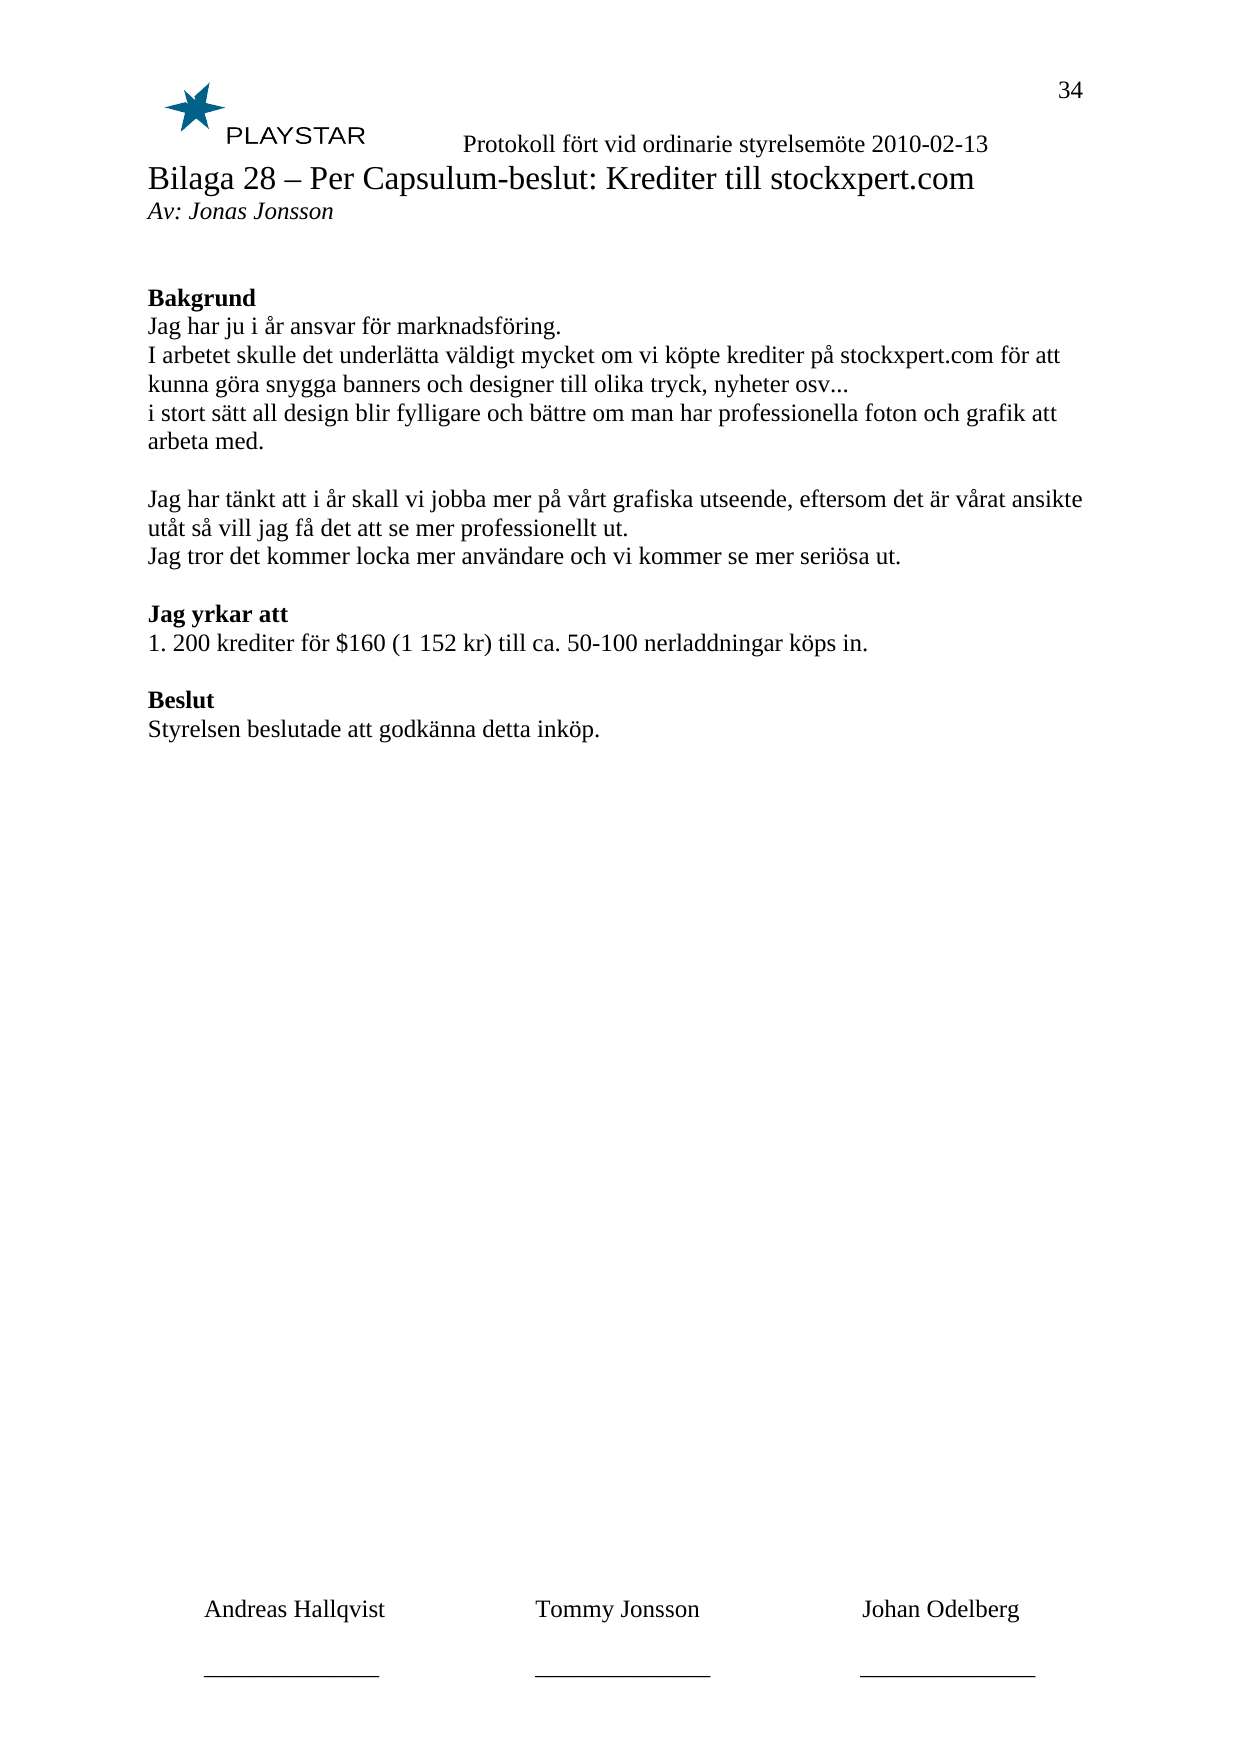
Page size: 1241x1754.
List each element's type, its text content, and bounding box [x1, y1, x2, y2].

text Bakgrund Jag har ju i år ansvar för marknadsföring. I arbetet skulle det underlätta väldigt mycket om vi köpte krediter på stockxpert.com för att kunna göra snygga banners och designer till olika tryck, nyheter osv... i stort sätt all design blir fylligare och bättre om man har professionella foton och grafik att arbeta med. Jag har tänkt att i år skall vi jobba mer på vårt grafiska utseende, eftersom det är vårat ansikte utåt så vill jag få det att se mer professionellt ut. Jag tror det kommer locka mer användare och vi kommer se mer seriösa ut. Jag yrkar att 1. 200 krediter för $160 (1 152 kr) till ca. 50-100 nerladdningar köps in. Beslut Styrelsen beslutade att godkänna detta inköp. [148, 283, 1092, 743]
text Av: Jonas Jonsson [148, 196, 1092, 225]
picture [164, 82, 365, 144]
text Bilaga 28 – Per Capsulum-beslut: Krediter till stockxpert.com [148, 158, 1092, 196]
